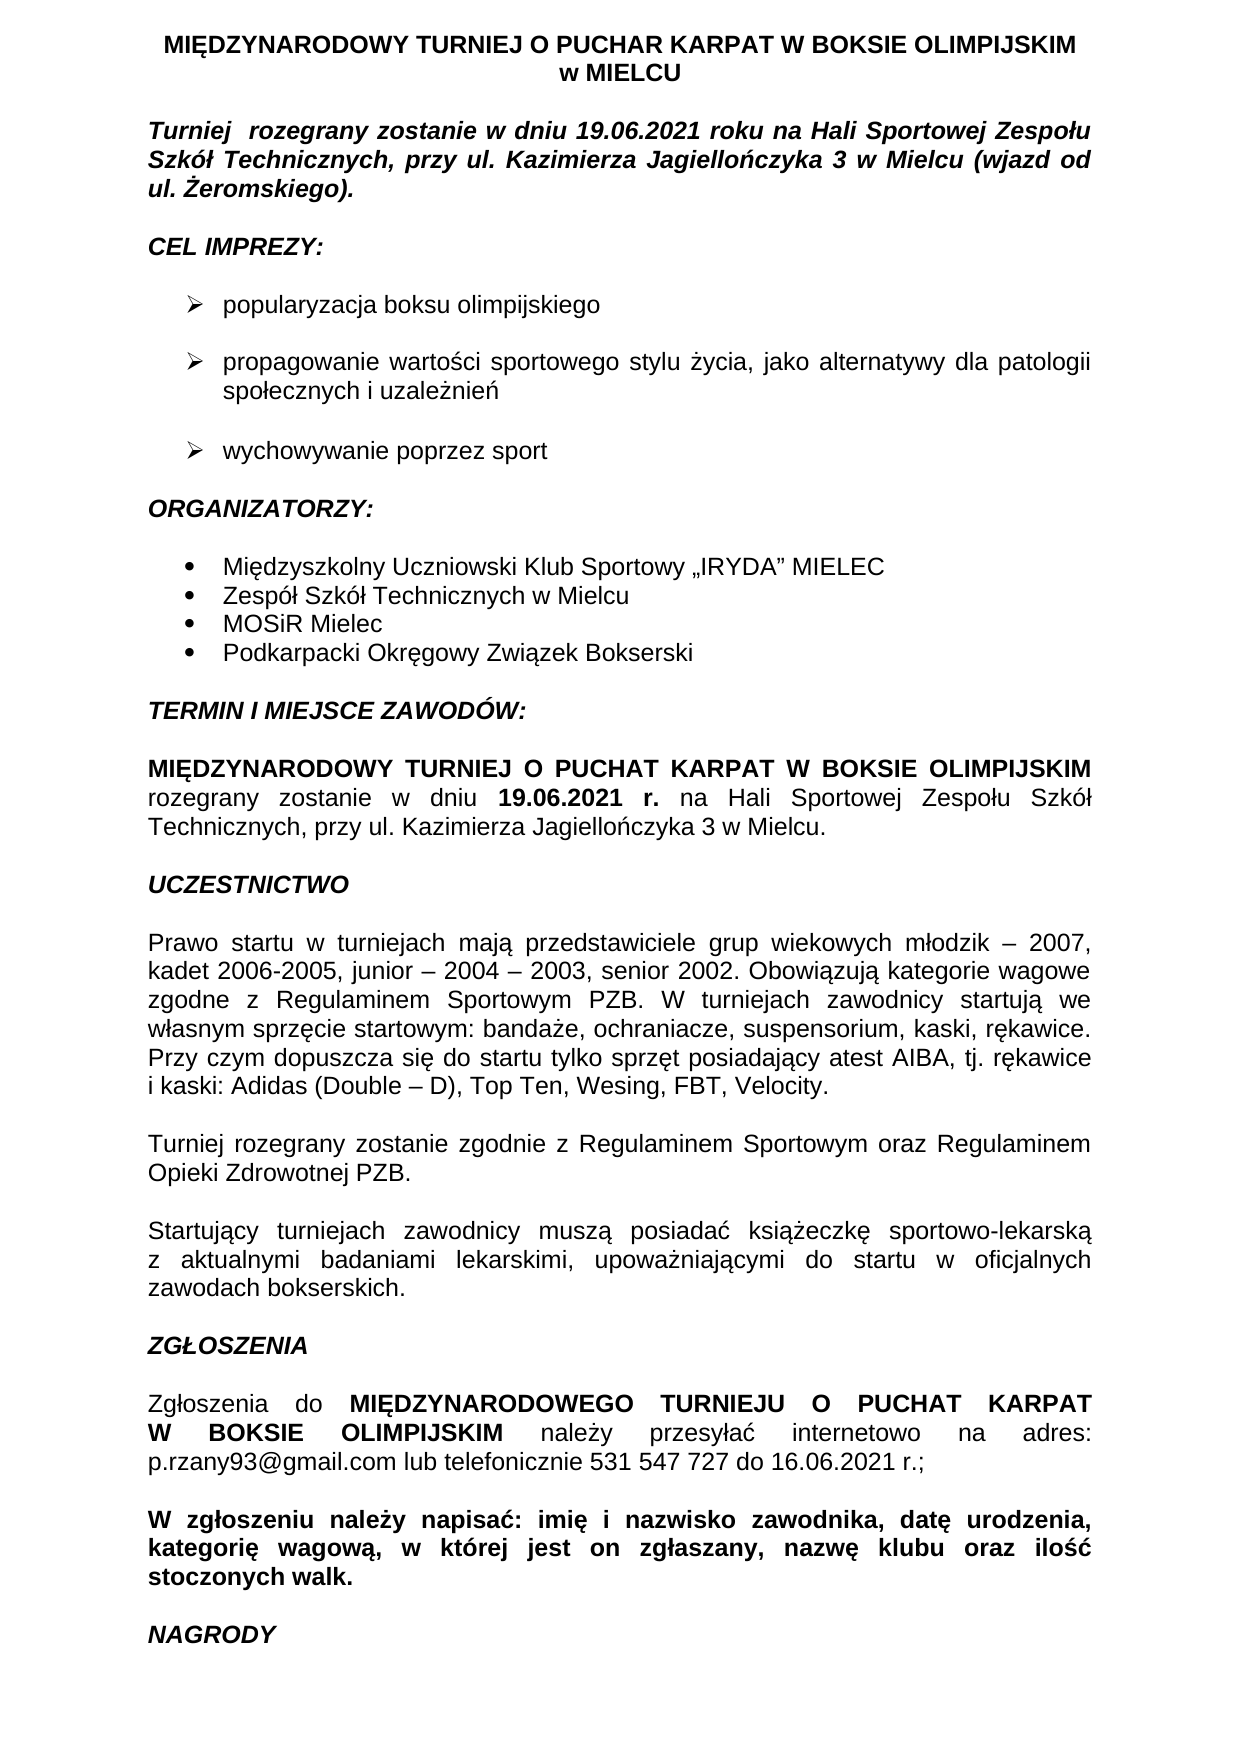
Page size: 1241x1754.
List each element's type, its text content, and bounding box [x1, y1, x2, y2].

list Międzyszkolny Uczniowski Klub Sportowy „IRYDA” MIELEC [185, 552, 1093, 581]
list popularyzacja boksu olimpijskiego [185, 289, 1093, 318]
text W zgłoszeniu należy napisać: imię i nazwisko zawodnika, datę urodzenia, kategorię wagową, w której jest on zgłaszany, nazwę klubu oraz ilość stoczonych walk. [148, 1505, 1093, 1591]
text UCZESTNICTWO [148, 870, 1093, 898]
text MIĘDZYNARODOWY TURNIEJ O PUCHAT KARPAT W BOKSIE OLIMPIJSKIM rozegrany zostanie w dniu 19.06.2021 r. na Hali Sportowej Zespołu Szkół Technicznych, przy ul. Kazimierza Jagiellończyka 3 w Mielcu. [148, 754, 1093, 841]
text ZGŁOSZENIA [148, 1331, 1093, 1360]
text MIĘDZYNARODOWY TURNIEJ O PUCHAR KARPAT W BOKSIE OLIMPIJSKIM w MIELCU [148, 29, 1093, 87]
text Turniej rozegrany zostanie zgodnie z Regulaminem Sportowym oraz Regulaminem Opieki Zdrowotnej PZB. [148, 1129, 1093, 1187]
text TERMIN I MIEJSCE ZAWODÓW: [148, 696, 1093, 725]
text Startujący turniejach zawodnicy muszą posiadać książeczkę sportowo-lekarską z aktualnymi badaniami lekarskimi, upoważniającymi do startu w oficjalnych zawodach bokserskich. [148, 1216, 1093, 1302]
text CEL IMPREZY: [148, 232, 1093, 260]
list Zespół Szkół Technicznych w Mielcu [185, 581, 1093, 609]
text NAGRODY [148, 1620, 1093, 1649]
text Turniej rozegrany zostanie w dniu 19.06.2021 roku na Hali Sportowej Zespołu Szkół Technicznych, przy ul. Kazimierza Jagiellończyka 3 w Mielcu (wjazd od ul. Żeromskiego). [148, 116, 1093, 202]
text Prawo startu w turniejach mają przedstawiciele grup wiekowych młodzik – 2007, kadet 2006-2005, junior – 2004 – 2003, senior 2002. Obowiązują kategorie wagowe zgodne z Regulaminem Sportowym PZB. W turniejach zawodnicy startują we własnym sprzęcie startowym: bandaże, ochraniacze, suspensorium, kaski, rękawice. Przy czym dopuszcza się do startu tylko sprzęt posiadający atest AIBA, tj. rękawice i kaski: Adidas (Double – D), Top Ten, Wesing, FBT, Velocity. [148, 928, 1093, 1100]
list wychowywanie poprzez sport [185, 436, 1093, 465]
list MOSiR Mielec [185, 609, 1093, 638]
text ORGANIZATORZY: [148, 494, 1093, 523]
text Zgłoszenia do MIĘDZYNARODOWEGO TURNIEJU O PUCHAT KARPAT W BOKSIE OLIMPIJSKIM należy przesyłać internetowo na adres: p.rzany93@gmail.com lub telefonicznie 531 547 727 do 16.06.2021 r.; [148, 1389, 1093, 1476]
list Podkarpacki Okręgowy Związek Bokserski [185, 638, 1093, 667]
list propagowanie wartości sportowego stylu życia, jako alternatywy dla patologii społecznych i uzależnień [185, 347, 1093, 405]
